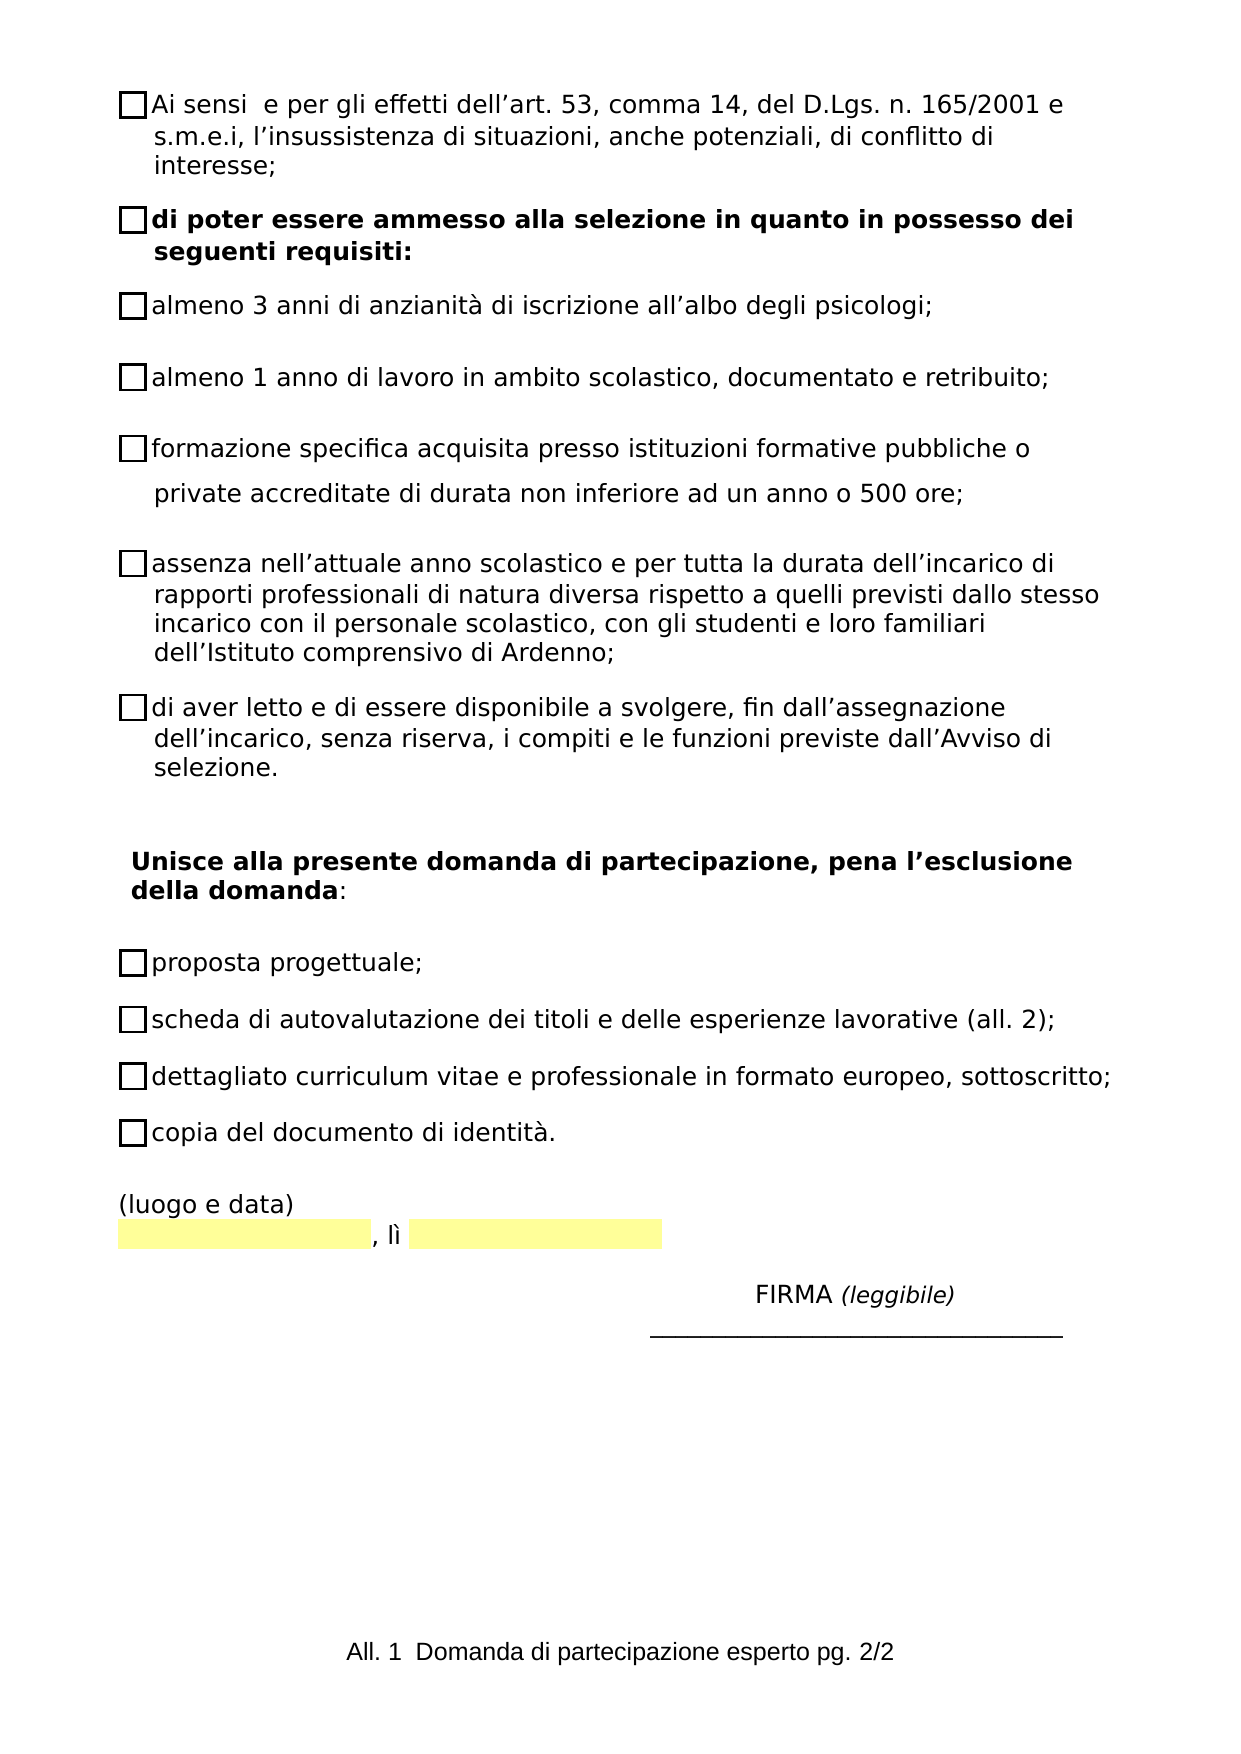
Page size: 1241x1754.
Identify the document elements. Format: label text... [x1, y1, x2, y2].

text almeno 1 anno di lavoro in ambito scolastico, documentato e retribuito; [151, 361, 1122, 394]
text proposta progettuale; [151, 946, 1122, 979]
text (luogo e data) [118, 1190, 1122, 1219]
text formazione specifica acquisita presso istituzioni formative pubbliche o private accreditate di durata non inferiore ad un anno o 500 ore; [118, 432, 1122, 509]
text copia del documento di identità. [151, 1116, 1122, 1149]
text scheda di autovalutazione dei titoli e delle esperienze lavorative (all. 2); [151, 1003, 1122, 1036]
text dettagliato curriculum vitae e professionale in formato europeo, sottoscritto; [118, 1059, 1122, 1093]
text assenza nell’attuale anno scolastico e per tutta la durata dell’incarico di rapporti professionali di natura diversa rispetto a quelli previsti dallo stesso incarico con il personale scolastico, con gli studenti e loro familiari dell’Istituto comprensivo di Ardenno; [118, 547, 1122, 667]
text almeno 3 anni di anzianità di iscrizione all’albo degli psicologi; [151, 289, 1122, 322]
text Ai sensi e per gli effetti dell’art. 53, comma 14, del D.Lgs. n. 165/2001 e s.m.e.i, l’insussistenza di situazioni, anche potenziali, di conflitto di interesse; [118, 88, 1122, 180]
text di aver letto e di essere disponibile a svolgere, fin dall’assegnazione dell’incarico, senza riserva, i compiti e le funzioni previste dall’Avviso di selezione. [118, 691, 1122, 782]
text _________________________________ [591, 1309, 1122, 1338]
text , lì [118, 1219, 1122, 1251]
text FIRMA (leggibile) [591, 1280, 1122, 1309]
text di poter essere ammesso alla selezione in quanto in possesso dei seguenti requisiti: [118, 203, 1122, 266]
text Unisce alla presente domanda di partecipazione, pena l’esclusione della domanda: [131, 847, 1122, 905]
